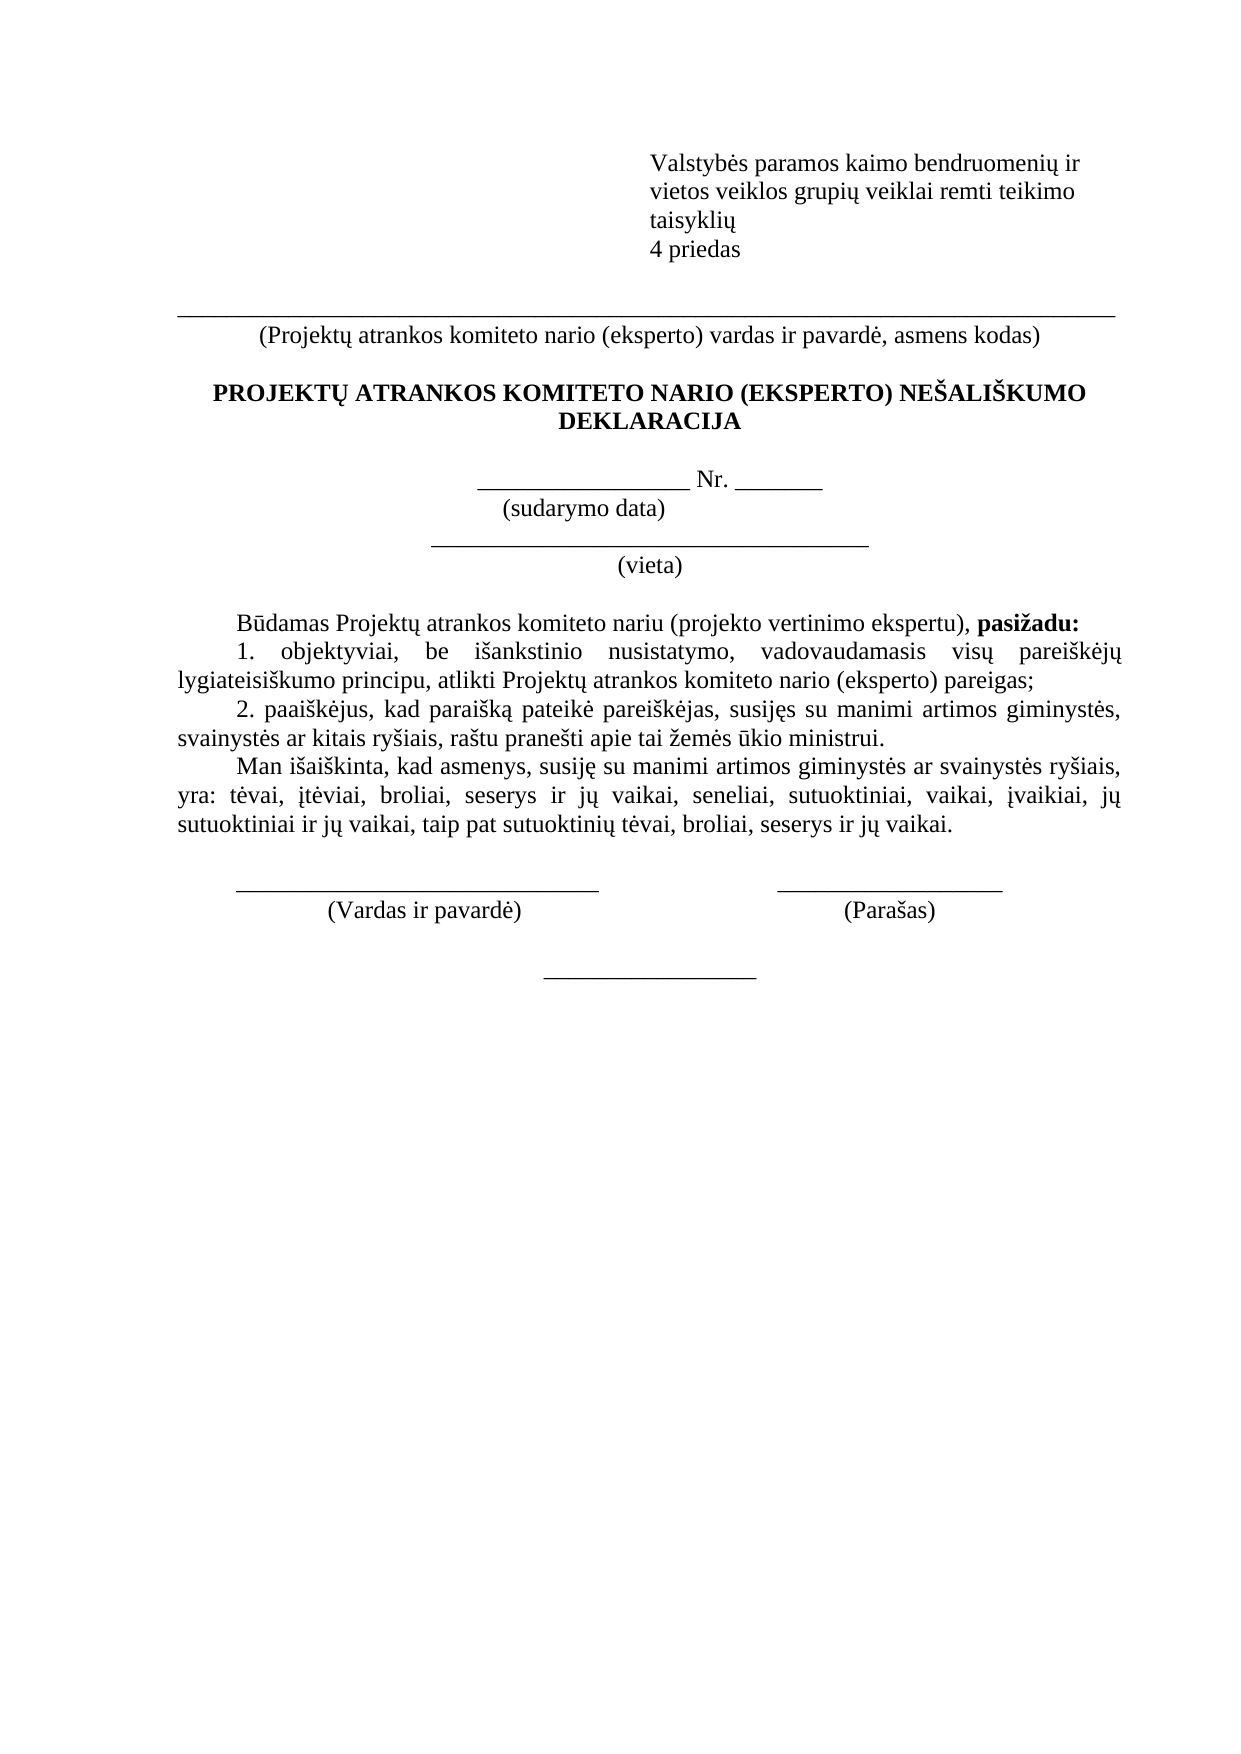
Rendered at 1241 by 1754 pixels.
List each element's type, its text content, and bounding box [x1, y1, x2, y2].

text (sudarymo data) [502, 493, 1122, 521]
text (Projektų atrankos komiteto nario (eksperto) vardas ir pavardė, asmens kodas) [177, 320, 1122, 349]
text Man išaiškinta, kad asmenys, susiję su manimi artimos giminystės ar svainystės ryšiais, yra: tėvai, įtėviai, broliai, seserys ir jų vaikai, seneliai, sutuoktiniai, vaikai, įvaikiai, jų sutuoktiniai ir jų vaikai, taip pat sutuoktinių tėvai, broliai, seserys ir jų vaikai. [177, 751, 1122, 838]
text (Vardas ir pavardė) (Parašas) [327, 895, 1122, 924]
text _________________ [177, 953, 1122, 981]
text ___________________________________ [177, 521, 1122, 550]
text _____________________________ __________________ [177, 866, 1122, 895]
text (vieta) [177, 550, 1122, 579]
text DEKLARACIJA [177, 406, 1122, 435]
text Valstybės paramos kaimo bendruomenių ir vietos veiklos grupių veiklai remti teikimo taisyklių [649, 148, 1122, 234]
text _ [177, 291, 1122, 320]
text 2. paaiškėjus, kad paraišką pateikė pareiškėjas, susijęs su manimi artimos giminystės, svainystės ar kitais ryšiais, raštu pranešti apie tai žemės ūkio ministrui. [177, 694, 1122, 751]
text PROJEKTŲ ATRANKOS KOMITETO NARIO (EKSPERTO) NEŠALIŠKUMO [177, 378, 1122, 406]
text Būdamas Projektų atrankos komiteto nariu (projekto vertinimo ekspertu), pasižadu: [177, 608, 1122, 636]
text _________________ Nr. _______ [177, 464, 1122, 493]
text 4 priedas [649, 234, 1122, 263]
text 1. objektyviai, be išankstinio nusistatymo, vadovaudamasis visų pareiškėjų lygiateisiškumo principu, atlikti Projektų atrankos komiteto nario (eksperto) pareigas; [177, 636, 1122, 694]
